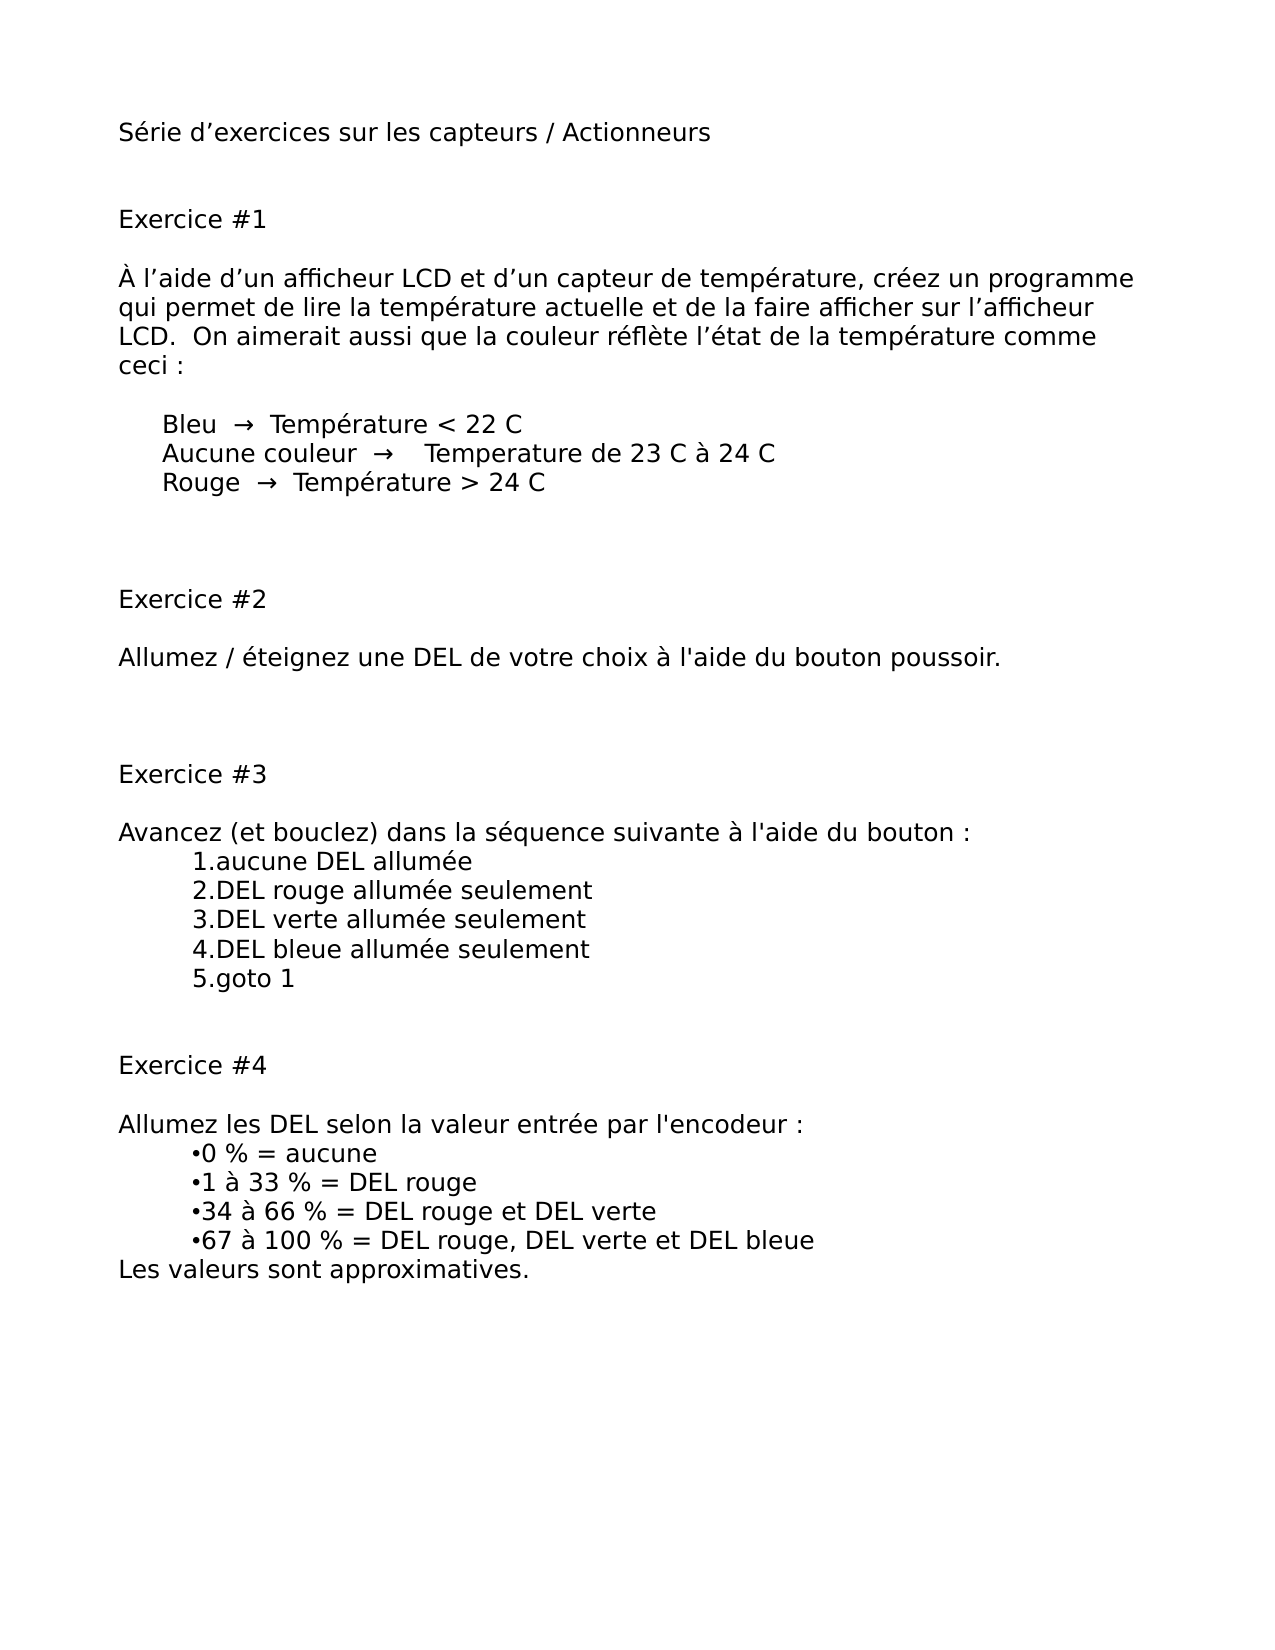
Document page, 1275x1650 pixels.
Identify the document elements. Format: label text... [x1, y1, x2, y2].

text Exercice #1 [118, 206, 1157, 235]
list 0 % = aucune [118, 1139, 1157, 1168]
text Allumez les DEL selon la valeur entrée par l'encodeur : [118, 1110, 1157, 1139]
text Exercice #2 [118, 585, 1157, 614]
list DEL bleue allumée seulement [118, 935, 1157, 964]
text Aucune couleur → Temperature de 23 C à 24 C [118, 439, 1157, 468]
text Rouge → Température > 24 C [118, 468, 1157, 497]
text Exercice #4 [118, 1051, 1157, 1081]
text Les valeurs sont approximatives. [118, 1256, 1157, 1285]
text Avancez (et bouclez) dans la séquence suivante à l'aide du bouton : [118, 818, 1157, 847]
text Allumez / éteignez une DEL de votre choix à l'aide du bouton poussoir. [118, 643, 1157, 672]
text Exercice #3 [118, 760, 1157, 789]
list DEL rouge allumée seulement [118, 876, 1157, 906]
list 67 à 100 % = DEL rouge, DEL verte et DEL bleue [118, 1226, 1157, 1256]
text Série d’exercices sur les capteurs / Actionneurs [118, 118, 1157, 147]
list 1 à 33 % = DEL rouge [118, 1168, 1157, 1197]
list goto 1 [118, 964, 1157, 993]
list 34 à 66 % = DEL rouge et DEL verte [118, 1197, 1157, 1226]
list DEL verte allumée seulement [118, 906, 1157, 935]
text Bleu → Température < 22 C [118, 410, 1157, 439]
list aucune DEL allumée [118, 847, 1157, 876]
text À l’aide d’un afficheur LCD et d’un capteur de température, créez un programme qui permet de lire la température actuelle et de la faire afficher sur l’afficheur LCD. On aimerait aussi que la couleur réflète l’état de la température comme ceci : [118, 264, 1157, 381]
